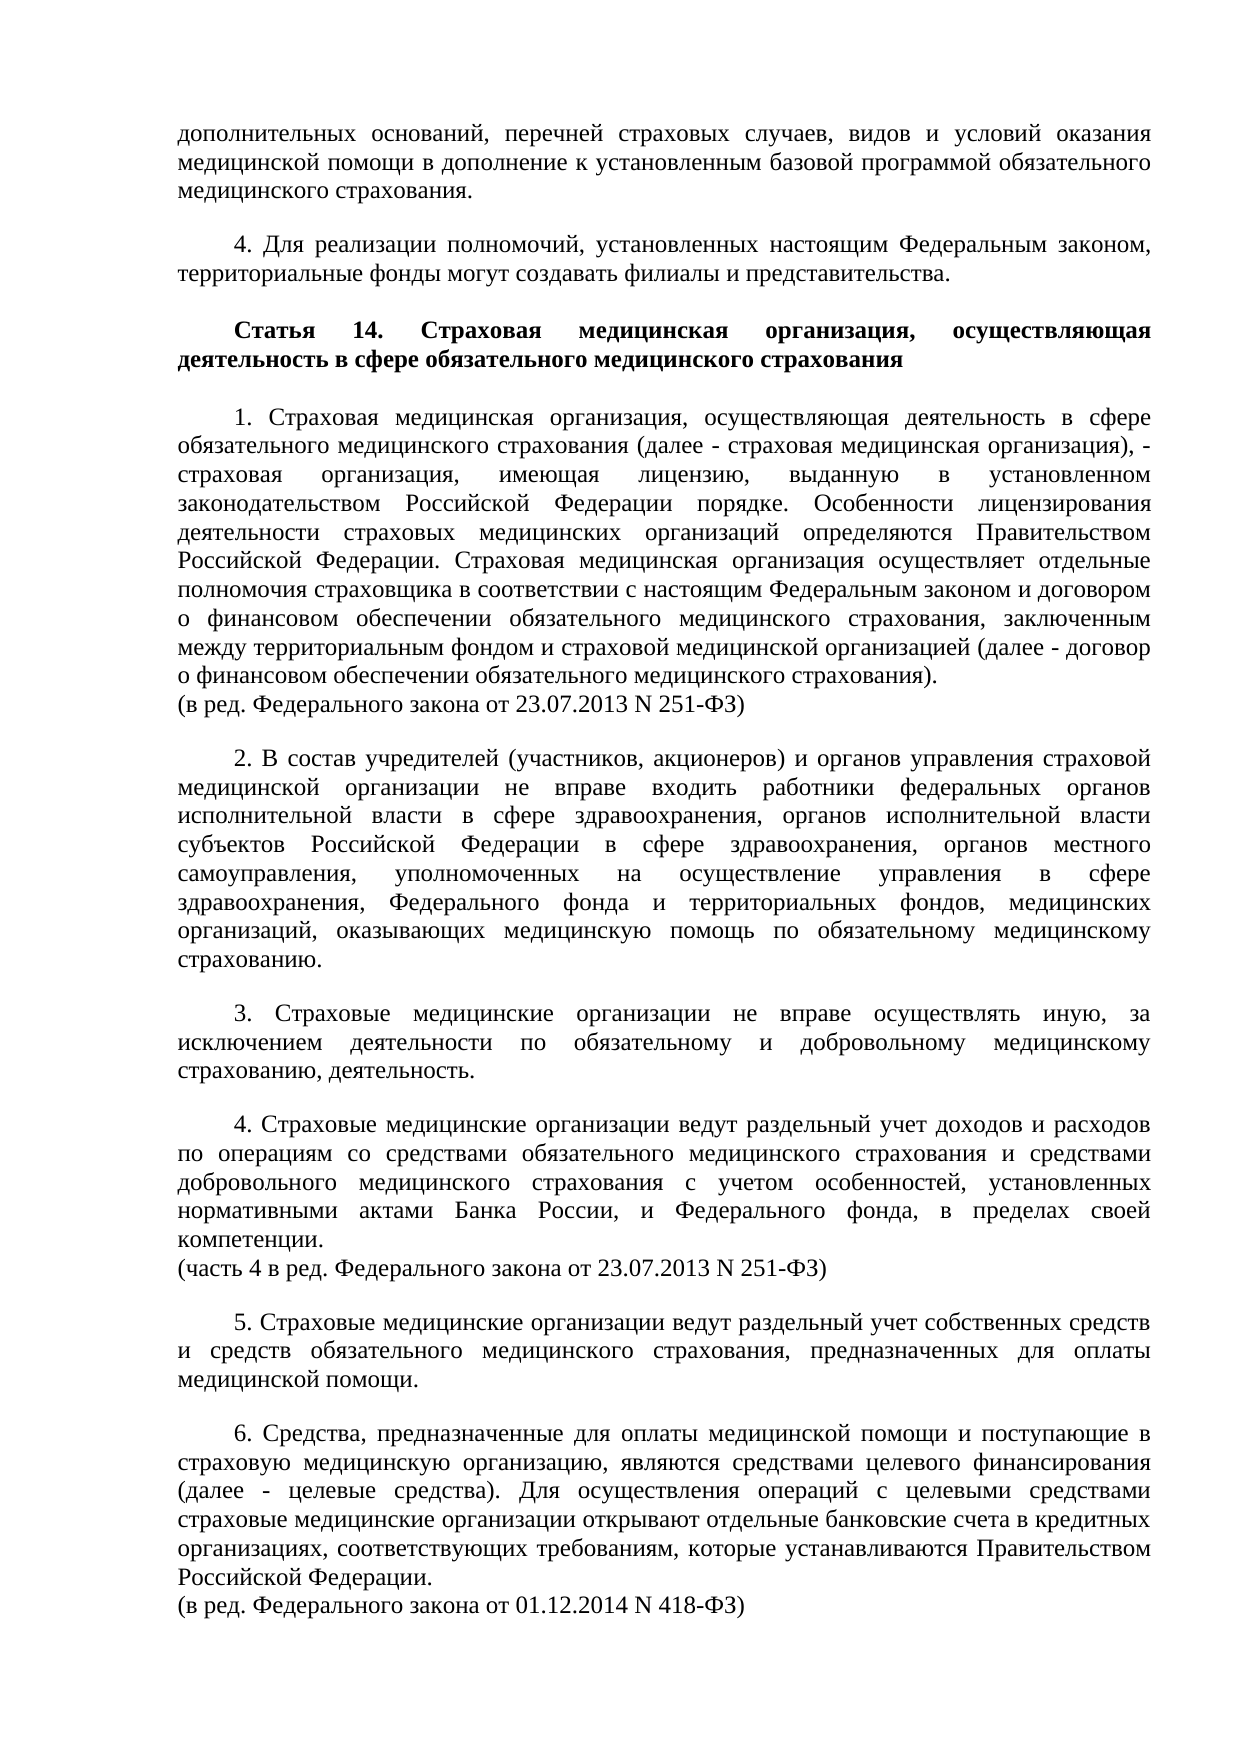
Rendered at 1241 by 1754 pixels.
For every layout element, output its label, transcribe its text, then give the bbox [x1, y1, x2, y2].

text 5. Страховые медицинские организации ведут раздельный учет собственных средств и средств обязательного медицинского страхования, предназначенных для оплаты медицинской помощи. [177, 1307, 1152, 1393]
text 6. Средства, предназначенные для оплаты медицинской помощи и поступающие в страховую медицинскую организацию, являются средствами целевого финансирования (далее - целевые средства). Для осуществления операций с целевыми средствами страховые медицинские организации открывают отдельные банковские счета в кредитных организациях, соответствующих требованиям, которые устанавливаются Правительством Российской Федерации. [177, 1418, 1152, 1591]
text 4. Для реализации полномочий, установленных настоящим Федеральным законом, территориальные фонды могут создавать филиалы и представительства. [177, 229, 1152, 287]
text (в ред. Федерального закона от 23.07.2013 N 251-ФЗ) [177, 689, 1152, 718]
text дополнительных оснований, перечней страховых случаев, видов и условий оказания медицинской помощи в дополнение к установленным базовой программой обязательного медицинского страхования. [177, 118, 1152, 204]
text 3. Страховые медицинские организации не вправе осуществлять иную, за исключением деятельности по обязательному и добровольному медицинскому страхованию, деятельность. [177, 998, 1152, 1084]
text 2. В состав учредителей (участников, акционеров) и органов управления страховой медицинской организации не вправе входить работники федеральных органов исполнительной власти в сфере здравоохранения, органов исполнительной власти субъектов Российской Федерации в сфере здравоохранения, органов местного самоуправления, уполномоченных на осуществление управления в сфере здравоохранения, Федерального фонда и территориальных фондов, медицинских организаций, оказывающих медицинскую помощь по обязательному медицинскому страхованию. [177, 743, 1152, 973]
text 4. Страховые медицинские организации ведут раздельный учет доходов и расходов по операциям со средствами обязательного медицинского страхования и средствами добровольного медицинского страхования с учетом особенностей, установленных нормативными актами Банка России, и Федерального фонда, в пределах своей компетенции. [177, 1109, 1152, 1253]
text 1. Страховая медицинская организация, осуществляющая деятельность в сфере обязательного медицинского страхования (далее - страховая медицинская организация), - страховая организация, имеющая лицензию, выданную в установленном законодательством Российской Федерации порядке. Особенности лицензирования деятельности страховых медицинских организаций определяются Правительством Российской Федерации. Страховая медицинская организация осуществляет отдельные полномочия страховщика в соответствии с настоящим Федеральным законом и договором о финансовом обеспечении обязательного медицинского страхования, заключенным между территориальным фондом и страховой медицинской организацией (далее - договор о финансовом обеспечении обязательного медицинского страхования). [177, 402, 1152, 689]
text (в ред. Федерального закона от 01.12.2014 N 418-ФЗ) [177, 1591, 1152, 1619]
title Статья 14. Страховая медицинская организация, осуществляющая деятельность в сфере обязательного медицинского страхования [177, 316, 1152, 373]
text (часть 4 в ред. Федерального закона от 23.07.2013 N 251-ФЗ) [177, 1253, 1152, 1282]
